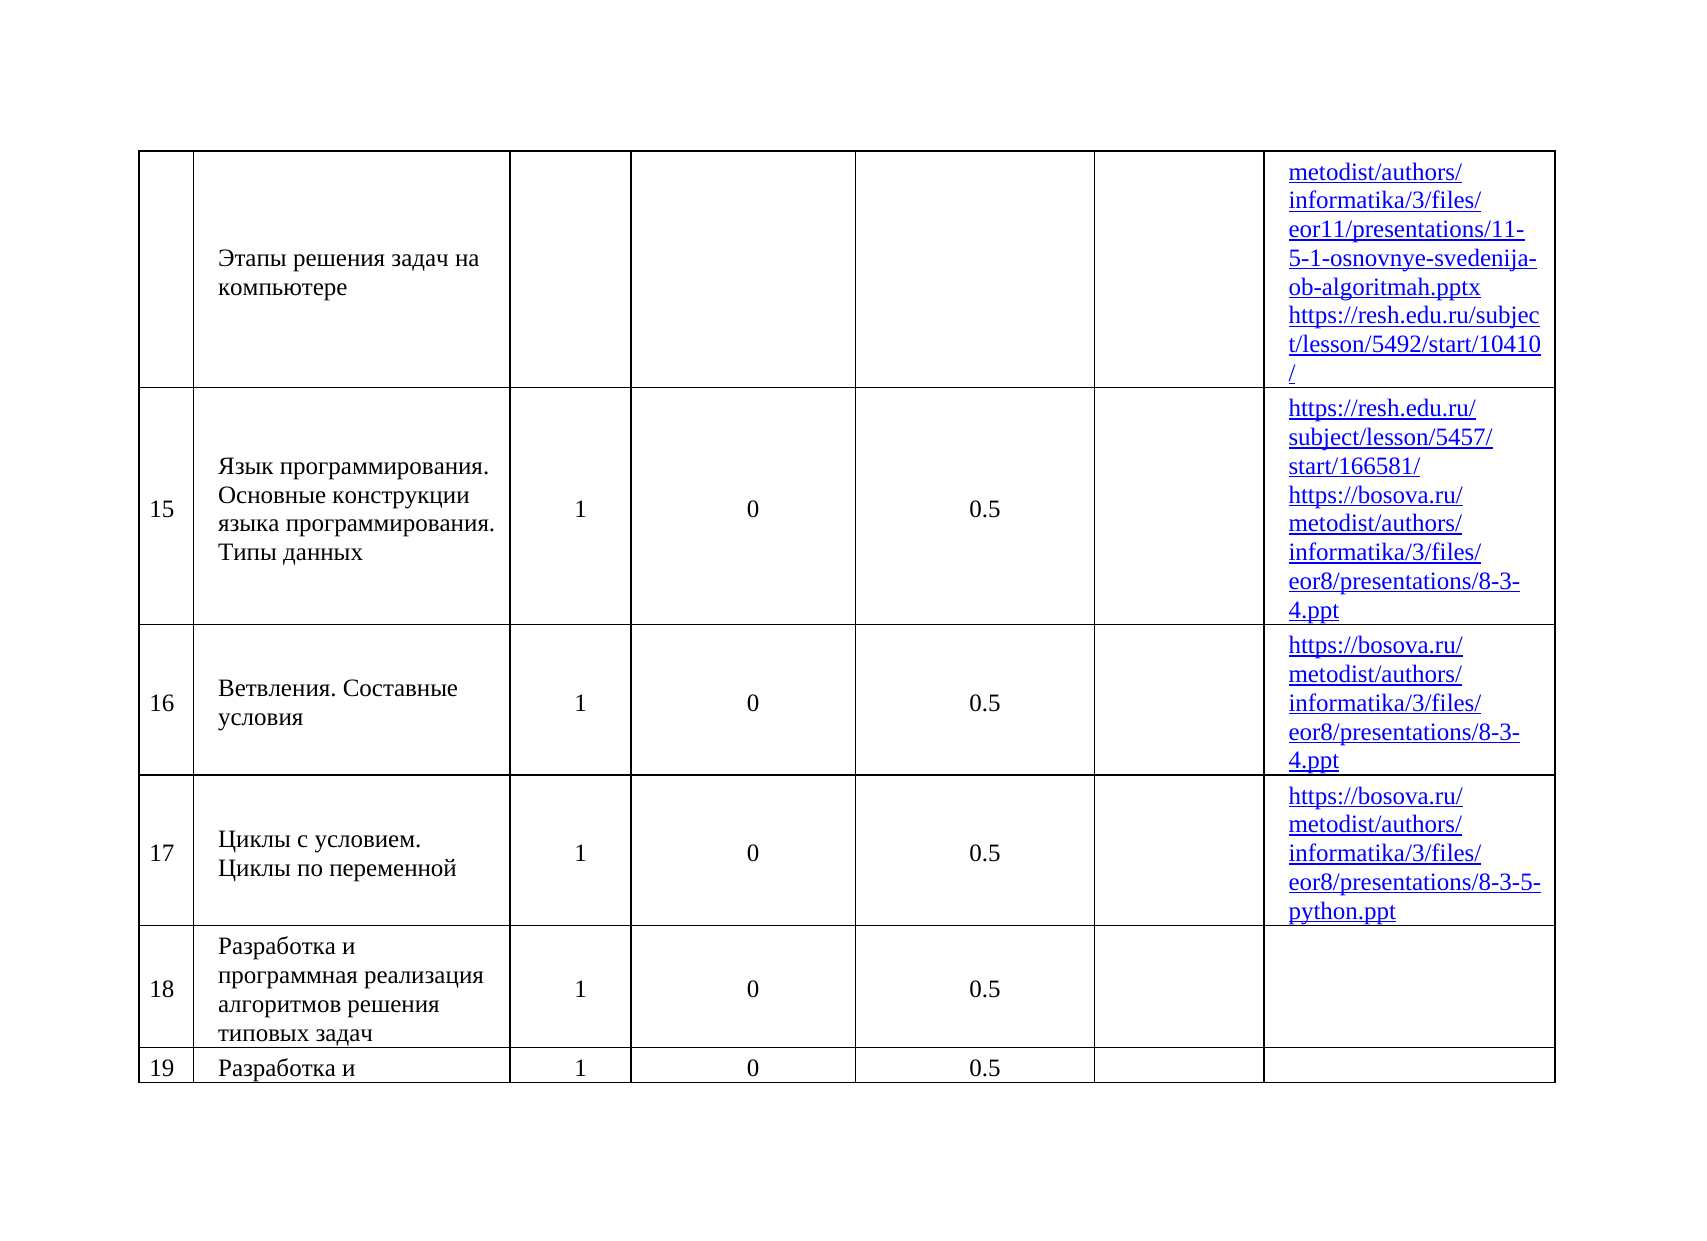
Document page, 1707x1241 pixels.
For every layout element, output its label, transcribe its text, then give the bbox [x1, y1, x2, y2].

table_cell [1265, 1048, 1554, 1082]
table_cell Этапы решения задач на компьютере [194, 152, 509, 387]
table_cell 0.5 [856, 1048, 1094, 1082]
table_cell Ветвления. Составные условия [194, 625, 509, 774]
table_cell [632, 152, 855, 387]
table_cell 16 [140, 625, 193, 774]
table_cell [1095, 388, 1263, 623]
table_cell https://bosova.ru/metodist/authors/informatika/3/files/eor8/presentations/8-3-5-python.ppt [1265, 776, 1554, 924]
table_cell [1265, 926, 1554, 1046]
table_cell 0 [632, 625, 855, 774]
table_cell 1 [511, 1048, 630, 1082]
table_cell 0 [632, 388, 855, 623]
table_cell 0.5 [856, 776, 1094, 924]
table_cell 0 [632, 776, 855, 924]
table_cell Разработка и [194, 1048, 509, 1082]
table_cell 1 [511, 926, 630, 1046]
table_cell Циклы с условием. Циклы по переменной [194, 776, 509, 924]
table_cell [511, 152, 630, 387]
table_cell 0.5 [856, 926, 1094, 1046]
table_cell [856, 152, 1094, 387]
table_cell metodist/authors/informatika/3/files/eor11/presentations/11-5-1-osnovnye-svedenija-ob-algoritmah.pptx https://resh.edu.ru/subject/lesson/5492/start/10410/ [1265, 152, 1554, 387]
table_cell Разработка и программная реализация алгоритмов решения типовых задач [194, 926, 509, 1046]
table_cell 19 [140, 1048, 193, 1082]
table_cell 17 [140, 776, 193, 924]
table_cell 0.5 [856, 388, 1094, 623]
table_cell 18 [140, 926, 193, 1046]
table_cell https://resh.edu.ru/subject/lesson/5457/start/166581/ https://bosova.ru/metodist/authors/informatika/3/files/eor8/presentations/8-3-4.ppt [1265, 388, 1554, 623]
table_cell 1 [511, 625, 630, 774]
table_cell 0 [632, 926, 855, 1046]
table_cell 0 [632, 1048, 855, 1082]
table_cell [1095, 776, 1263, 924]
table_cell [1095, 1048, 1263, 1082]
table_cell [140, 152, 193, 387]
table_cell [1095, 625, 1263, 774]
table_cell Язык программирования. Основные конструкции языка программирования. Типы данных [194, 388, 509, 623]
table_cell 1 [511, 776, 630, 924]
table_cell 15 [140, 388, 193, 623]
table_cell 0.5 [856, 625, 1094, 774]
table_cell [1095, 152, 1263, 387]
table_cell https://bosova.ru/metodist/authors/informatika/3/files/eor8/presentations/8-3-4.ppt [1265, 625, 1554, 774]
table_cell [1095, 926, 1263, 1046]
table_cell 1 [511, 388, 630, 623]
